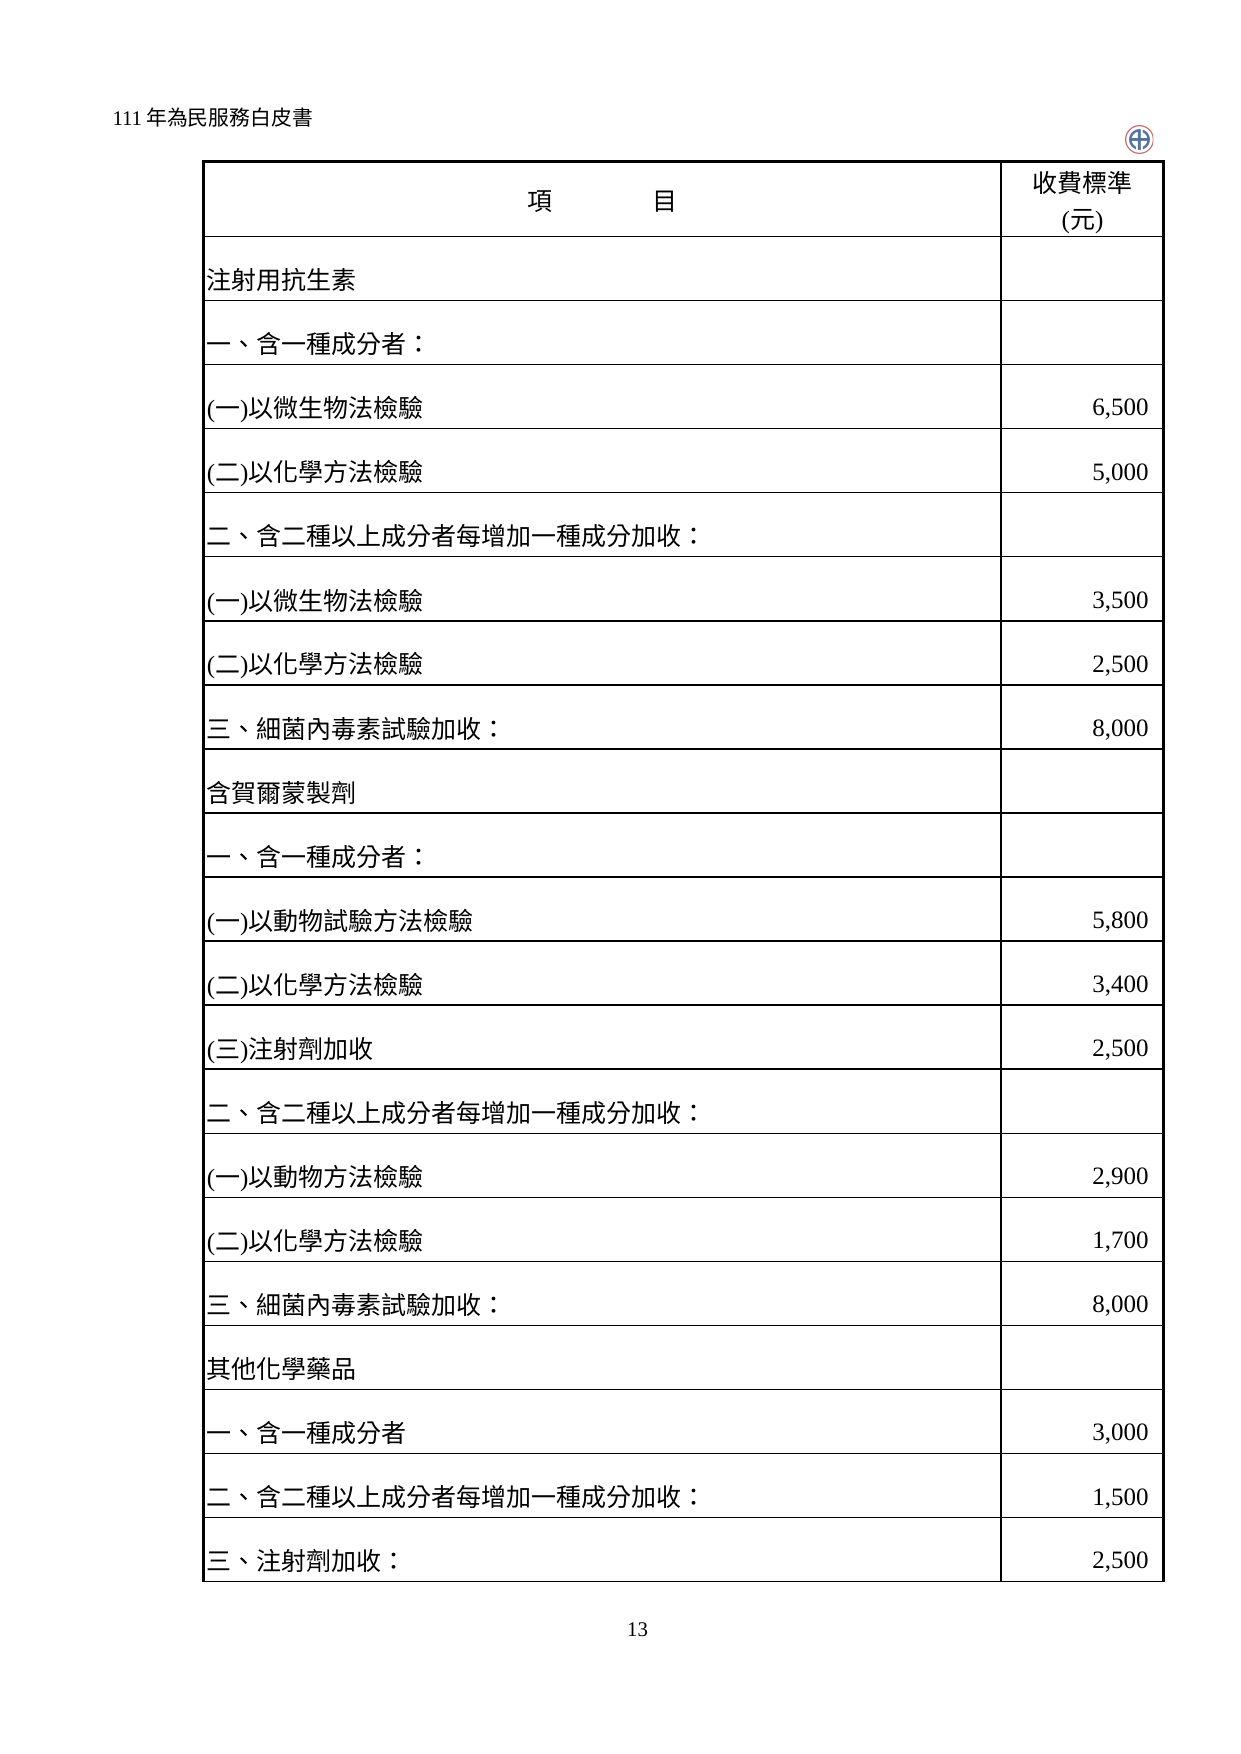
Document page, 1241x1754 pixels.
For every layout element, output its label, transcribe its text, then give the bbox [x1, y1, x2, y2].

table_cell 8,000 [1002, 686, 1162, 748]
table_cell [1002, 814, 1162, 876]
table_cell 1,500 [1002, 1454, 1162, 1517]
table_cell (二)以化學方法檢驗 [205, 1198, 1000, 1261]
table_cell 6,500 [1002, 365, 1162, 428]
table_cell 二、含二種以上成分者每增加一種成分加收： [205, 1070, 1000, 1132]
table_cell (二)以化學方法檢驗 [205, 622, 1000, 684]
table_cell (一)以動物試驗方法檢驗 [205, 878, 1000, 940]
table_cell [1002, 301, 1162, 364]
table_cell 8,000 [1002, 1262, 1162, 1324]
table_cell 二、含二種以上成分者每增加一種成分加收： [205, 493, 1000, 556]
table_cell (一)以微生物法檢驗 [205, 365, 1000, 428]
table_cell 其他化學藥品 [205, 1326, 1000, 1389]
table_cell 三、細菌內毒素試驗加收： [205, 686, 1000, 748]
table_cell 三、細菌內毒素試驗加收： [205, 1262, 1000, 1324]
table_cell 一、含一種成分者： [205, 301, 1000, 364]
table_cell [1002, 1070, 1162, 1132]
table_cell [1002, 1326, 1162, 1389]
table_cell [1002, 750, 1162, 812]
table_cell 一、含一種成分者： [205, 814, 1000, 876]
table_cell 三、注射劑加收： [205, 1518, 1000, 1581]
table_cell (一)以動物方法檢驗 [205, 1134, 1000, 1196]
table_cell [1002, 237, 1162, 299]
table_cell 3,000 [1002, 1390, 1162, 1453]
table_cell 3,500 [1002, 557, 1162, 620]
table_cell 2,500 [1002, 1006, 1162, 1068]
table_cell (二)以化學方法檢驗 [205, 942, 1000, 1004]
table_cell 一、含一種成分者 [205, 1390, 1000, 1453]
table_cell (一)以微生物法檢驗 [205, 557, 1000, 620]
table_cell 注射用抗生素 [205, 237, 1000, 299]
table_cell 3,400 [1002, 942, 1162, 1004]
table_cell 5,800 [1002, 878, 1162, 940]
table_header 收費標準 (元) [1002, 163, 1162, 236]
table_cell 二、含二種以上成分者每增加一種成分加收： [205, 1454, 1000, 1517]
table_cell 含賀爾蒙製劑 [205, 750, 1000, 812]
table_cell 2,500 [1002, 622, 1162, 684]
table_header 項 目 [205, 163, 1000, 236]
table_cell 1,700 [1002, 1198, 1162, 1261]
table_cell 2,500 [1002, 1518, 1162, 1581]
table_cell (三)注射劑加收 [205, 1006, 1000, 1068]
table_cell [1002, 493, 1162, 556]
table_cell 2,900 [1002, 1134, 1162, 1196]
table_cell (二)以化學方法檢驗 [205, 429, 1000, 492]
table_cell 5,000 [1002, 429, 1162, 492]
